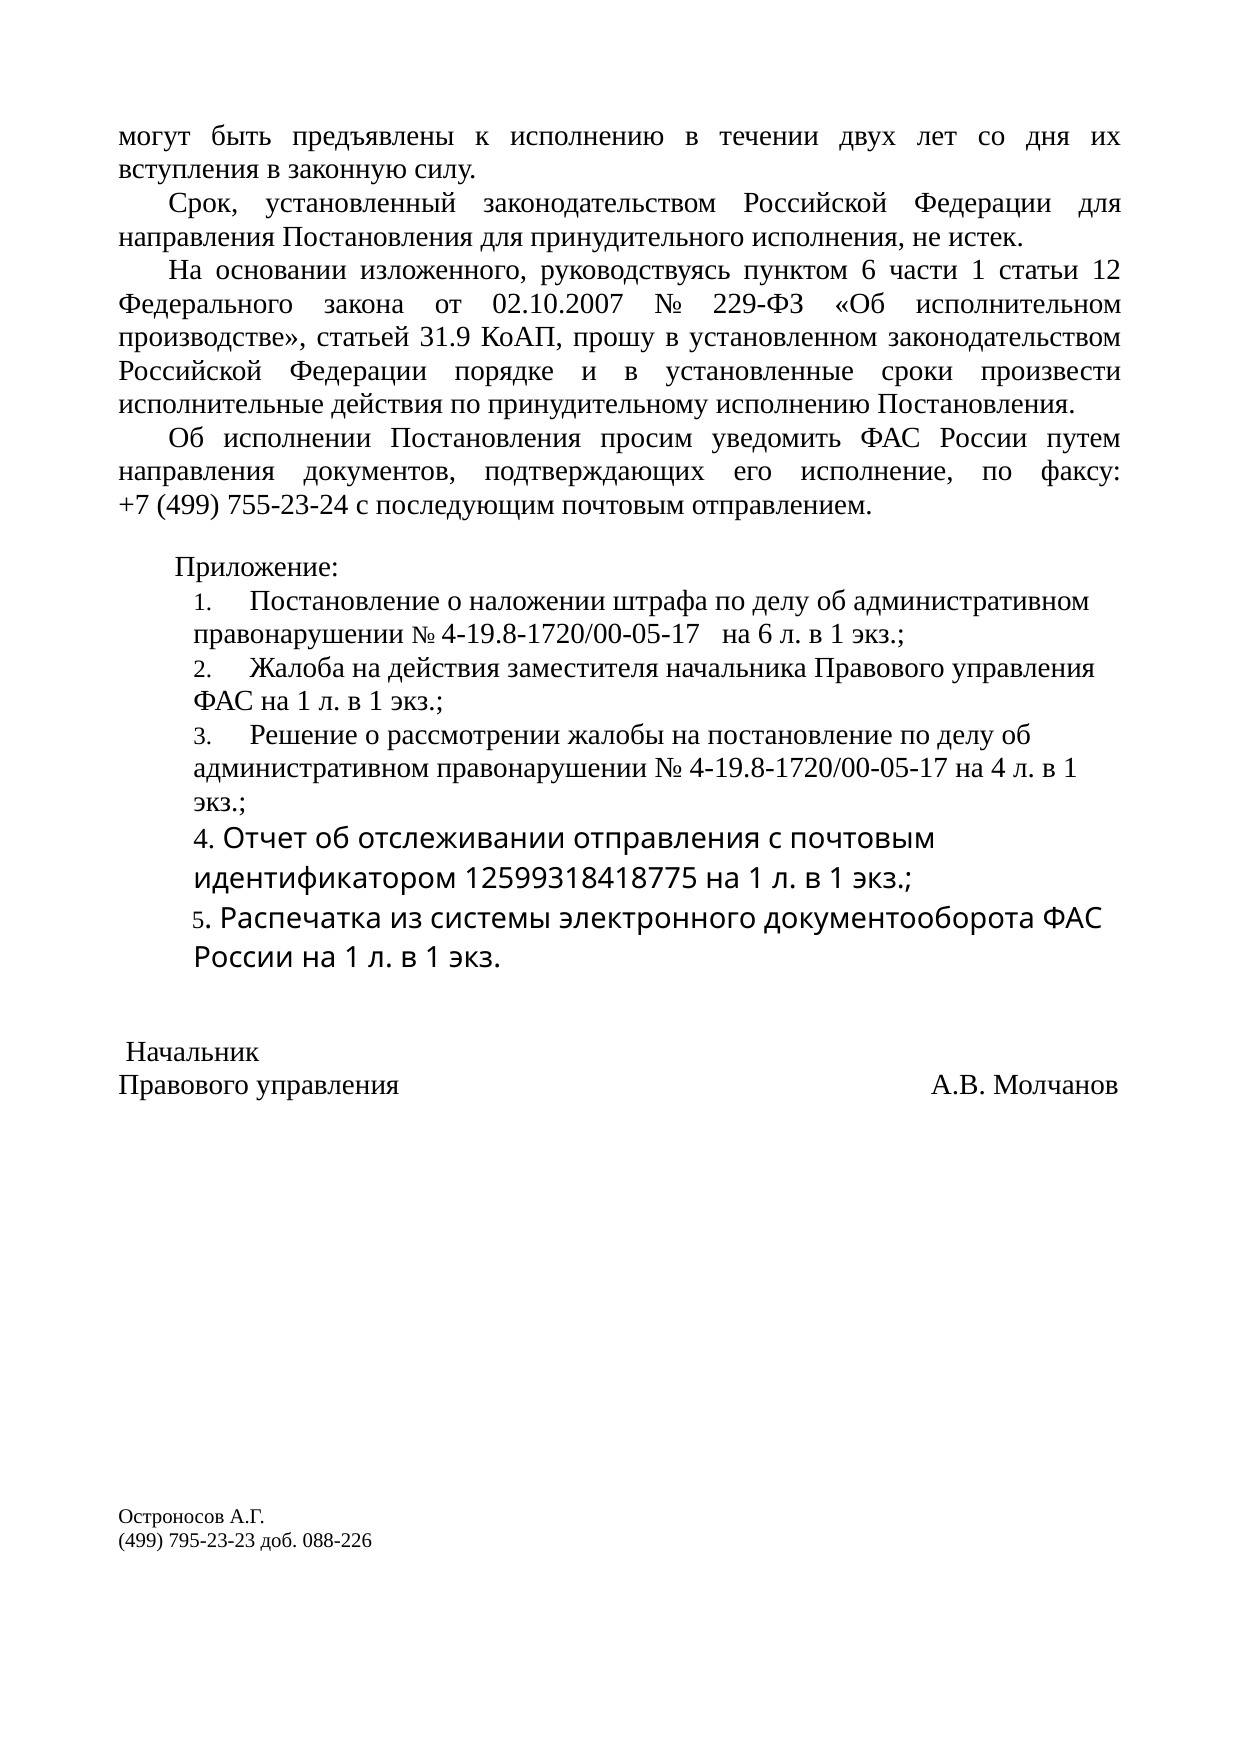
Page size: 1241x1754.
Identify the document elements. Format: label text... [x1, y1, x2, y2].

text 5. Распечатка из системы электронного документооборота ФАС России на 1 л. в 1 экз. [192, 897, 1122, 976]
text Правового управления А.В. Молчанов [118, 1067, 1122, 1101]
text 4. Отчет об отслеживании отправления с почтовым идентификатором 12599318418775 на 1 л. в 1 экз.; [193, 818, 1122, 897]
text 2. Жалоба на действия заместителя начальника Правового управления ФАС на 1 л. в 1 экз.; [193, 650, 1122, 717]
text (499) 795-23-23 доб. 088-226 [118, 1528, 1122, 1552]
text Начальник [118, 1034, 1122, 1067]
text Приложение: [118, 549, 1122, 583]
text Срок, установленный законодательством Российской Федерации для направления Постановления для принудительного исполнения, не истек. [118, 185, 1122, 252]
text Остроносов А.Г. [118, 1503, 1122, 1528]
text 3. Решение о рассмотрении жалобы на постановление по делу об административном правонарушении № 4-19.8-1720/00-05-17 на 4 л. в 1 экз.; [193, 717, 1122, 818]
text могут быть предъявлены к исполнению в течении двух лет со дня их вступления в законную силу. [118, 118, 1122, 185]
text На основании изложенного, руководствуясь пунктом 6 части 1 статьи 12 Федерального закона от 02.10.2007 № 229-ФЗ «Об исполнительном производстве», статьей 31.9 КоАП, прошу в установленном законодательством Российской Федерации порядке и в установленные сроки произвести исполнительные действия по принудительному исполнению Постановления. [118, 252, 1122, 420]
text Об исполнении Постановления просим уведомить ФАС России путем направления документов, подтверждающих его исполнение, по факсу: +7 (499) 755-23-24 с последующим почтовым отправлением. [118, 420, 1122, 521]
text 1. Постановление о наложении штрафа по делу об административном правонарушении № 4-19.8-1720/00-05-17 на 6 л. в 1 экз.; [193, 583, 1122, 650]
